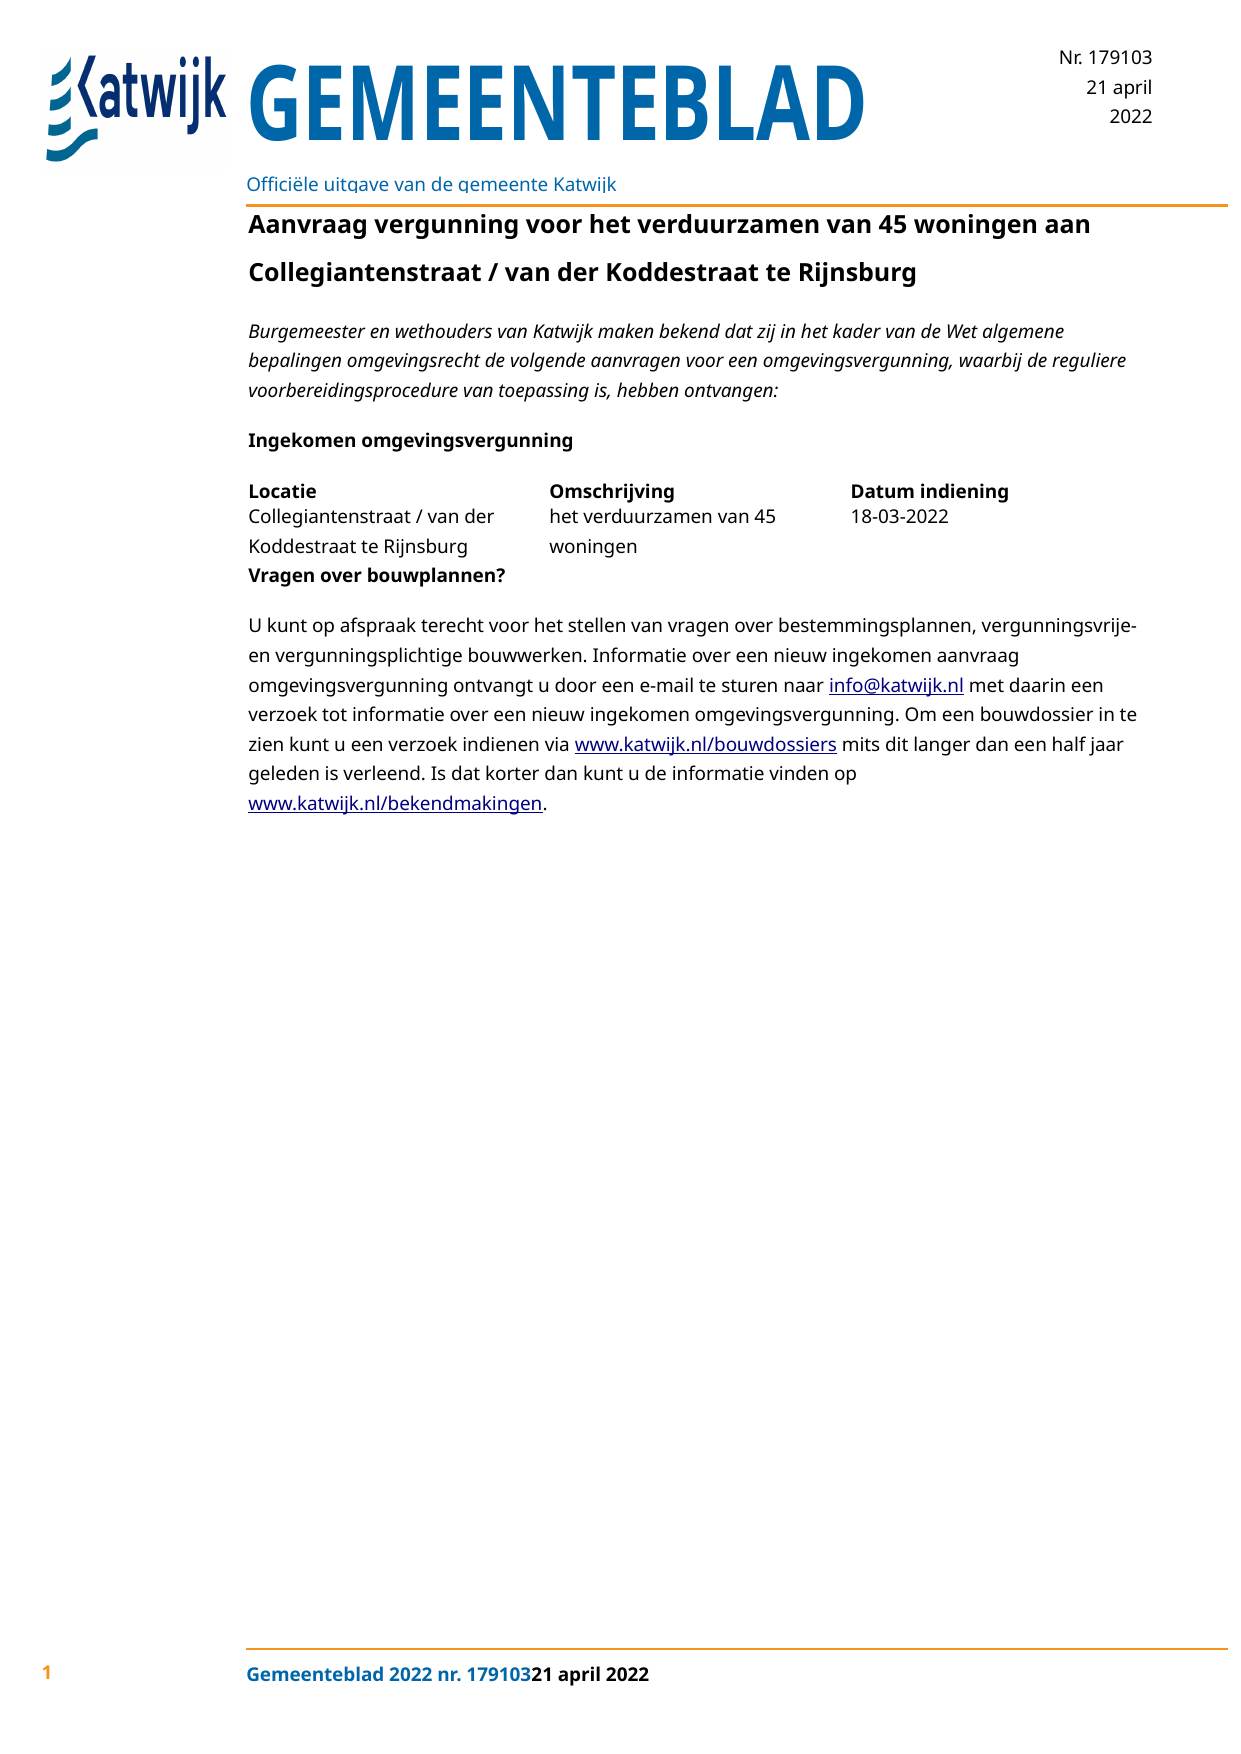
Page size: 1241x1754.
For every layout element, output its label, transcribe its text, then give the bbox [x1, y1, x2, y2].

table_header Locatie [248, 478, 549, 504]
table_cell 18-03-2022 [850, 504, 1152, 559]
text U kunt op afspraak terecht voor het stellen van vragen over bestemmingsplannen, vergunningsvrije- en vergunningsplichtige bouwwerken. Informatie over een nieuw ingekomen aanvraag omgevingsvergunning ontvangt u door een e-mail te sturen naar info@katwijk.nl met daarin een verzoek tot informatie over een nieuw ingekomen omgevingsvergunning. Om een bouwdossier in te zien kunt u een verzoek indienen via www.katwijk.nl/bouwdossiers mits dit langer dan een half jaar geleden is verleend. Is dat korter dan kunt u de informatie vinden op www.katwijk.nl/bekendmakingen. [248, 613, 1152, 816]
text Burgemeester en wethouders van Katwijk maken bekend dat zij in het kader van de Wet algemene bepalingen omgevingsrecht de volgende aanvragen voor een omgevingsvergunning, waarbij de reguliere voorbereidingsprocedure van toepassing is, hebben ontvangen: [248, 318, 1152, 403]
table_cell Collegiantenstraat / van der Koddestraat te Rijnsburg [248, 504, 549, 559]
text Aanvraag vergunning voor het verduurzamen van 45 woningen aan Collegiantenstraat / van der Koddestraat te Rijnsburg [248, 207, 1152, 288]
table_cell het verduurzamen van 45 woningen [549, 504, 850, 559]
table_header Datum indiening [850, 478, 1152, 504]
text Vragen over bouwplannen? [248, 562, 1152, 588]
table_header Omschrijving [549, 478, 850, 504]
text Ingekomen omgevingsvergunning [248, 427, 1152, 453]
picture [41, 47, 231, 172]
